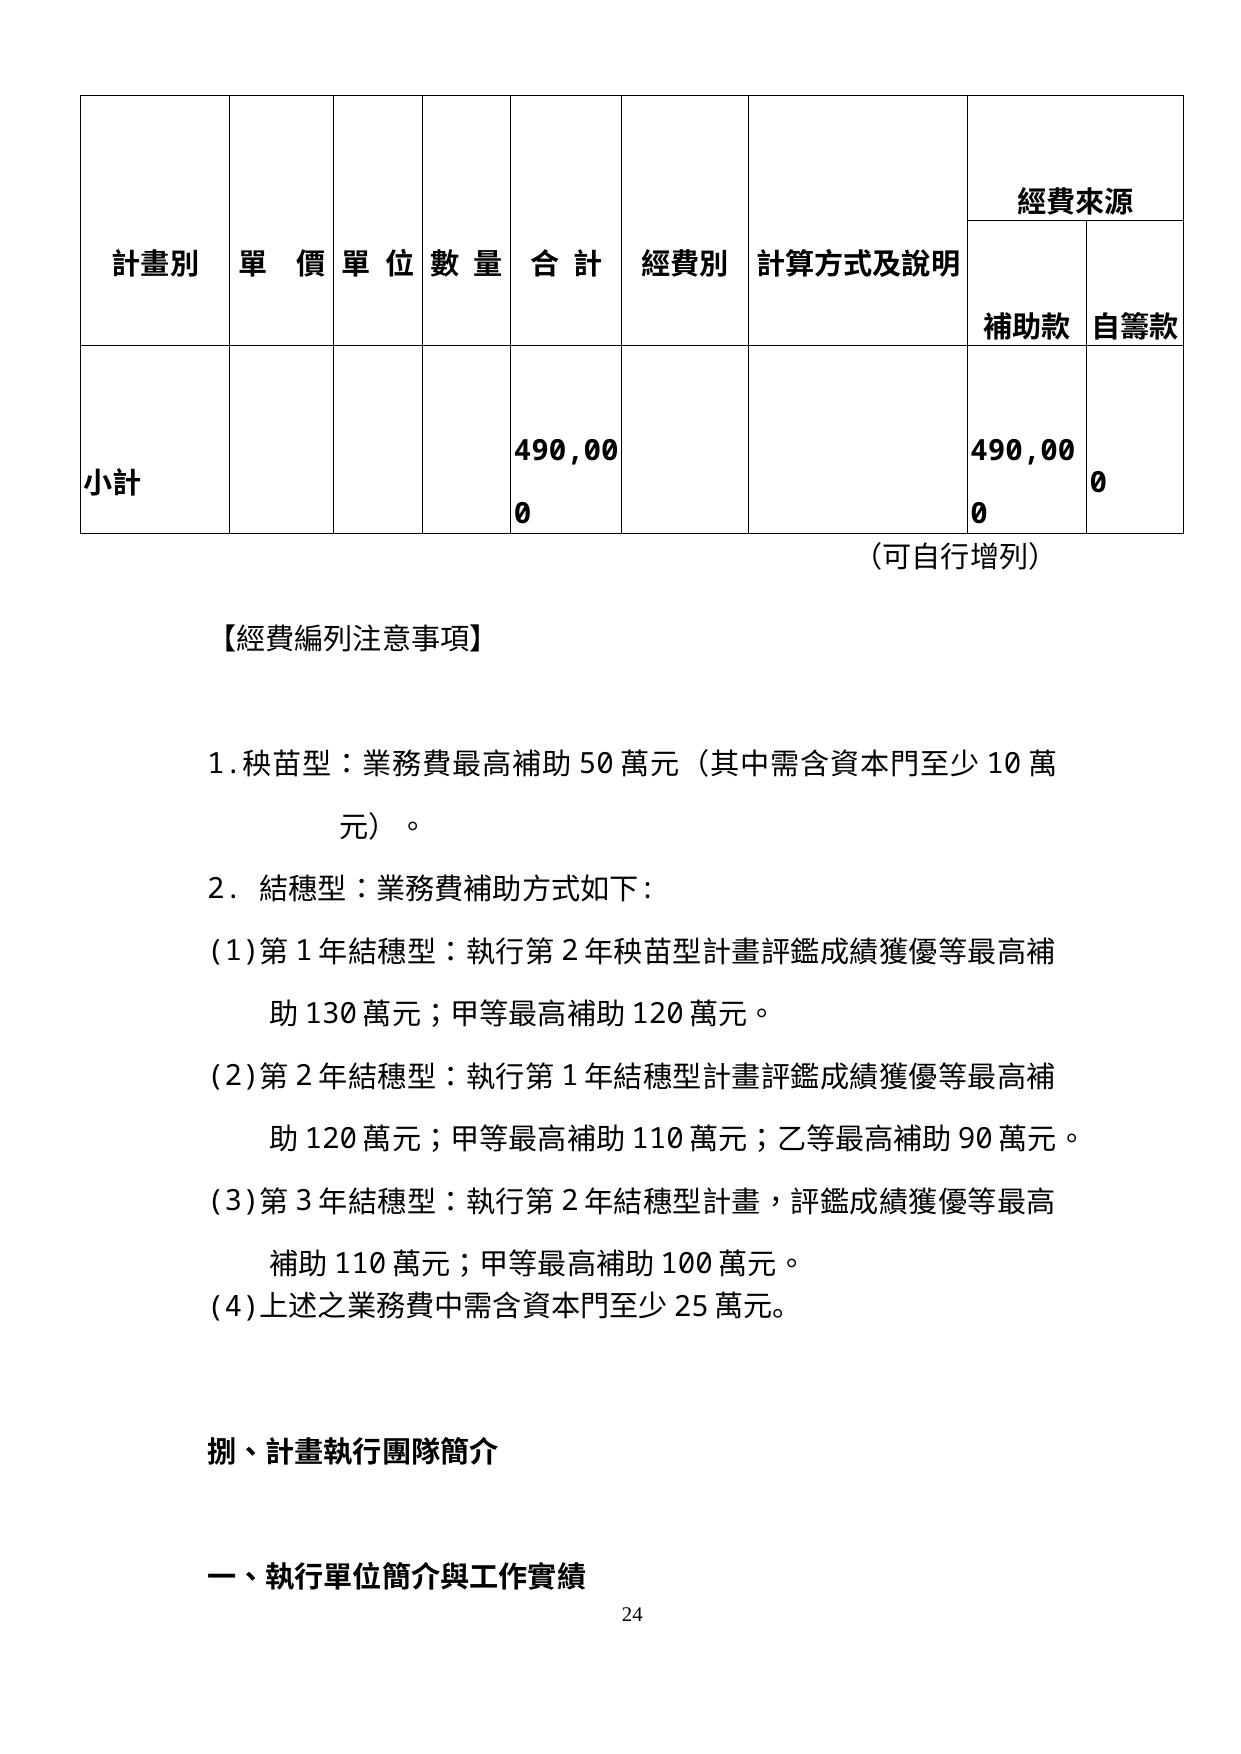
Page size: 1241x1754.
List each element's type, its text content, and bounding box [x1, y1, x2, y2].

table_header 經費別 [622, 96, 748, 345]
table_cell 490,000 [968, 346, 1086, 533]
table_header 數 量 [423, 96, 510, 345]
table_header 單 位 [334, 96, 422, 345]
text 1.秧苗型：業務費最高補助50萬元（其中需含資本門至少10萬元）。 [207, 720, 1057, 845]
table_header 計算方式及說明 [749, 96, 967, 345]
text 2. 結穗型：業務費補助方式如下: [207, 845, 1057, 908]
text (4)上述之業務費中需含資本門至少25萬元。 [207, 1283, 1057, 1325]
table_header 合 計 [511, 96, 621, 345]
table_cell [230, 346, 333, 533]
table_cell 補助款 [968, 221, 1086, 345]
table_cell [622, 346, 748, 533]
table_cell [334, 346, 422, 533]
text (3)第3年結穗型：執行第2年結穗型計畫，評鑑成績獲優等最高補助110萬元；甲等最高補助100萬元。 [207, 1158, 1057, 1283]
text (1)第1年結穗型：執行第2年秧苗型計畫評鑑成績獲優等最高補助130萬元；甲等最高補助120萬元。 [207, 908, 1057, 1033]
text (2)第2年結穗型：執行第1年結穗型計畫評鑑成績獲優等最高補助120萬元；甲等最高補助110萬元；乙等最高補助90萬元。 [207, 1033, 1057, 1158]
table_header 計畫別 [81, 96, 229, 345]
text （可自行增列） [207, 534, 1057, 576]
table_header 經費來源 [968, 96, 1183, 220]
table_cell 小計 [81, 346, 229, 533]
text 一、執行單位簡介與工作實績 [207, 1533, 1057, 1595]
table_cell [423, 346, 510, 533]
table_cell [749, 346, 967, 533]
table_cell 自籌款 [1087, 221, 1183, 345]
table_header 單 價 [230, 96, 333, 345]
table_cell 0 [1087, 346, 1183, 533]
text 捌、計畫執行團隊簡介 [207, 1408, 1057, 1470]
text 【經費編列注意事項】 [207, 616, 1057, 658]
table_cell 490,000 [511, 346, 621, 533]
